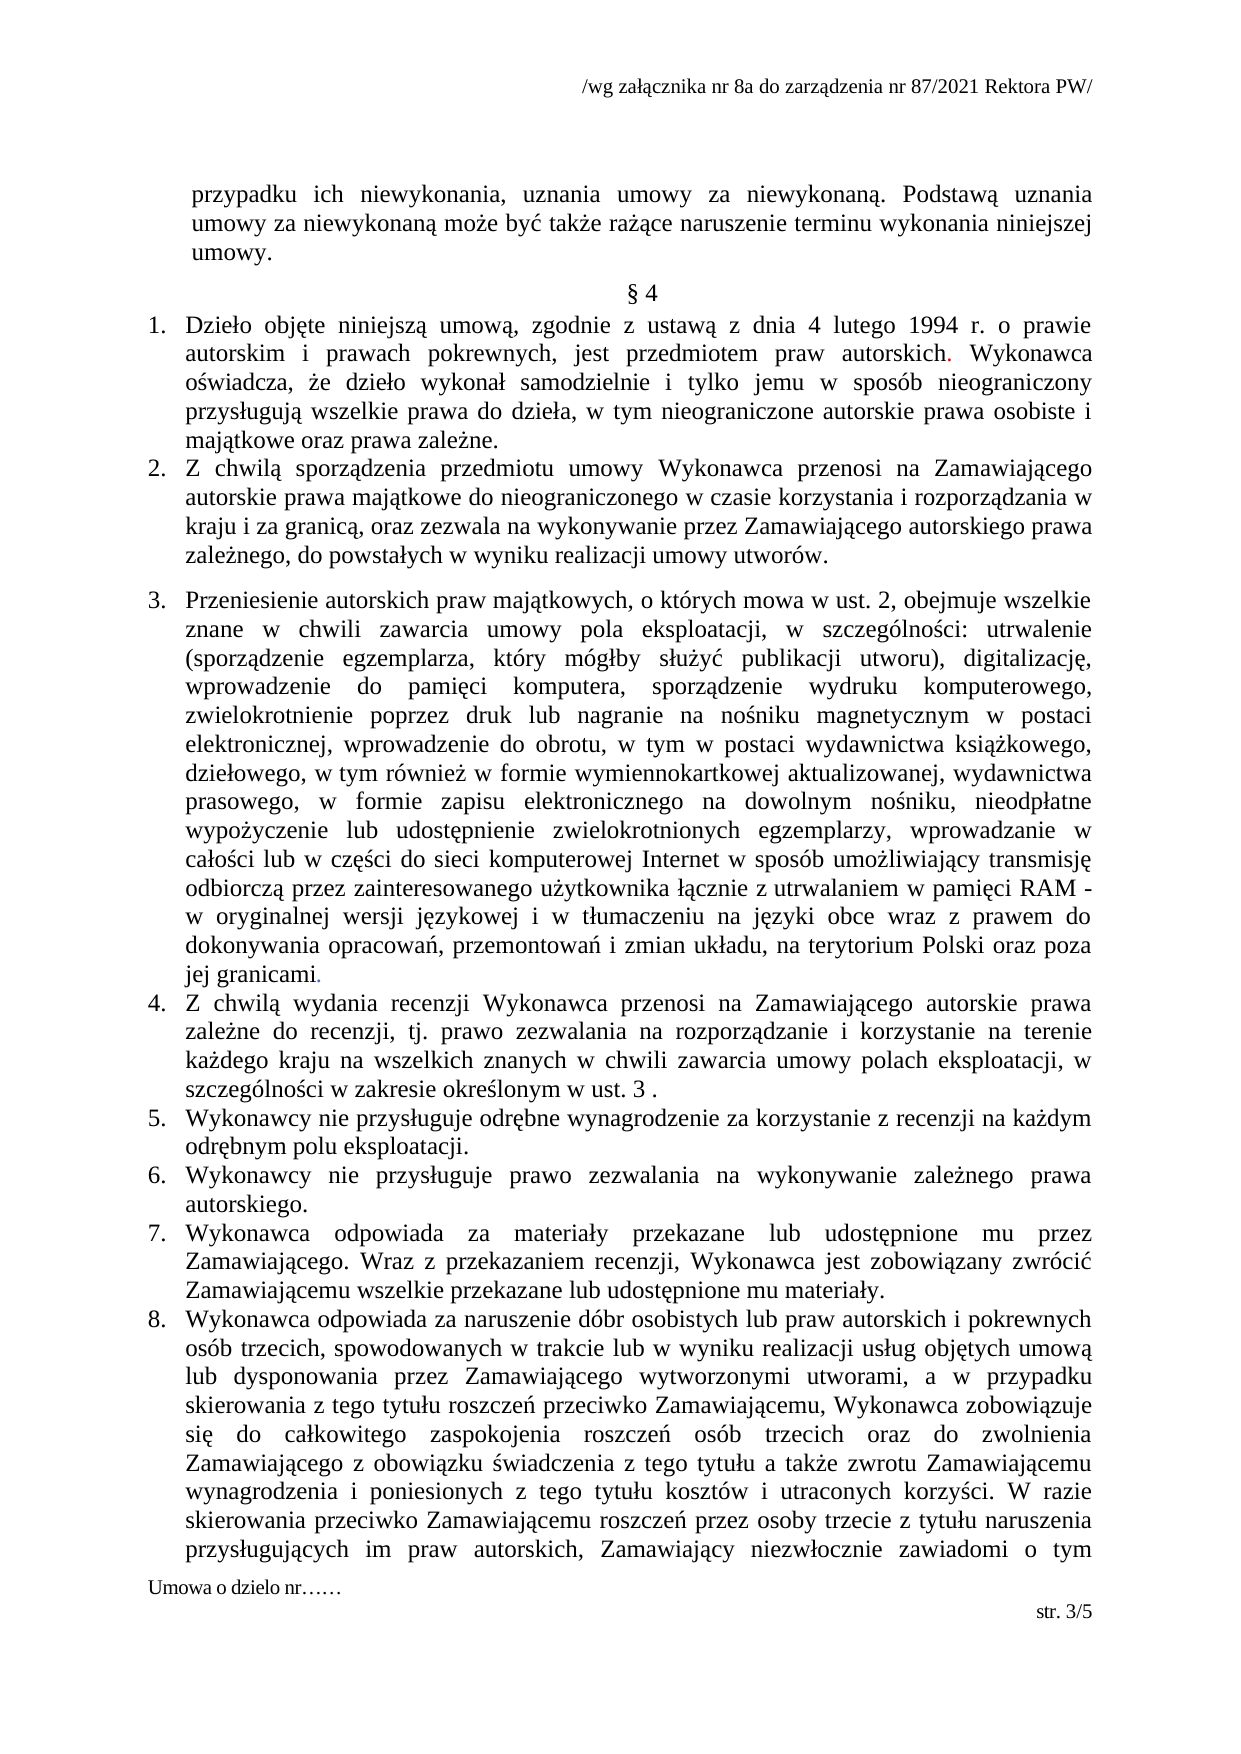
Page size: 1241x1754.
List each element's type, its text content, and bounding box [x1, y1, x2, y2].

list Dzieło objęte niniejszą umową, zgodnie z ustawą z dnia 4 lutego 1994 r. o prawie autorskim i prawach pokrewnych, jest przedmiotem praw autorskich. Wykonawca oświadcza, że dzieło wykonał samodzielnie i tylko jemu w sposób nieograniczony przysługują wszelkie prawa do dzieła, w tym nieograniczone autorskie prawa osobiste i majątkowe oraz prawa zależne. [148, 310, 1093, 453]
list Wykonawcy nie przysługuje prawo zezwalania na wykonywanie zależnego prawa autorskiego. [148, 1160, 1093, 1218]
list Wykonawcy nie przysługuje odrębne wynagrodzenie za korzystanie z recenzji na każdym odrębnym polu eksploatacji. [148, 1103, 1093, 1160]
list Wykonawca odpowiada za materiały przekazane lub udostępnione mu przez Zamawiającego. Wraz z przekazaniem recenzji, Wykonawca jest zobowiązany zwrócić Zamawiającemu wszelkie przekazane lub udostępnione mu materiały. [148, 1218, 1093, 1304]
list Wykonawca odpowiada za naruszenie dóbr osobistych lub praw autorskich i pokrewnych osób trzecich, spowodowanych w trakcie lub w wyniku realizacji usług objętych umową lub dysponowania przez Zamawiającego wytworzonymi utworami, a w przypadku skierowania z tego tytułu roszczeń przeciwko Zamawiającemu, Wykonawca zobowiązuje się do całkowitego zaspokojenia roszczeń osób trzecich oraz do zwolnienia Zamawiającego z obowiązku świadczenia z tego tytułu a także zwrotu Zamawiającemu wynagrodzenia i poniesionych z tego tytułu kosztów i utraconych korzyści. W razie skierowania przeciwko Zamawiającemu roszczeń przez osoby trzecie z tytułu naruszenia przysługujących im praw autorskich, Zamawiający niezwłocznie zawiadomi o tym [148, 1304, 1093, 1563]
text § 4 [191, 278, 1093, 307]
list Z chwilą wydania recenzji Wykonawca przenosi na Zamawiającego autorskie prawa zależne do recenzji, tj. prawo zezwalania na rozporządzanie i korzystanie na terenie każdego kraju na wszelkich znanych w chwili zawarcia umowy polach eksploatacji, w szczególności w zakresie określonym w ust. 3 . [148, 988, 1093, 1103]
list przypadku ich niewykonania, uznania umowy za niewykonaną. Podstawą uznania umowy za niewykonaną może być także rażące naruszenie terminu wykonania niniejszej umowy. [154, 179, 1093, 266]
list Z chwilą sporządzenia przedmiotu umowy Wykonawca przenosi na Zamawiającego autorskie prawa majątkowe do nieograniczonego w czasie korzystania i rozporządzania w kraju i za granicą, oraz zezwala na wykonywanie przez Zamawiającego autorskiego prawa zależnego, do powstałych w wyniku realizacji umowy utworów. [148, 453, 1093, 568]
list Przeniesienie autorskich praw majątkowych, o których mowa w ust. 2, obejmuje wszelkie znane w chwili zawarcia umowy pola eksploatacji, w szczególności: utrwalenie (sporządzenie egzemplarza, który mógłby służyć publikacji utworu), digitalizację, wprowadzenie do pamięci komputera, sporządzenie wydruku komputerowego, zwielokrotnienie poprzez druk lub nagranie na nośniku magnetycznym w postaci elektronicznej, wprowadzenie do obrotu, w tym w postaci wydawnictwa książkowego, dziełowego, w tym również w formie wymiennokartkowej aktualizowanej, wydawnictwa prasowego, w formie zapisu elektronicznego na dowolnym nośniku, nieodpłatne wypożyczenie lub udostępnienie zwielokrotnionych egzemplarzy, wprowadzanie w całości lub w części do sieci komputerowej Internet w sposób umożliwiający transmisję odbiorczą przez zainteresowanego użytkownika łącznie z utrwalaniem w pamięci RAM - w oryginalnej wersji językowej i w tłumaczeniu na języki obce wraz z prawem do dokonywania opracowań, przemontowań i zmian układu, na terytorium Polski oraz poza jej granicami. [148, 585, 1093, 988]
